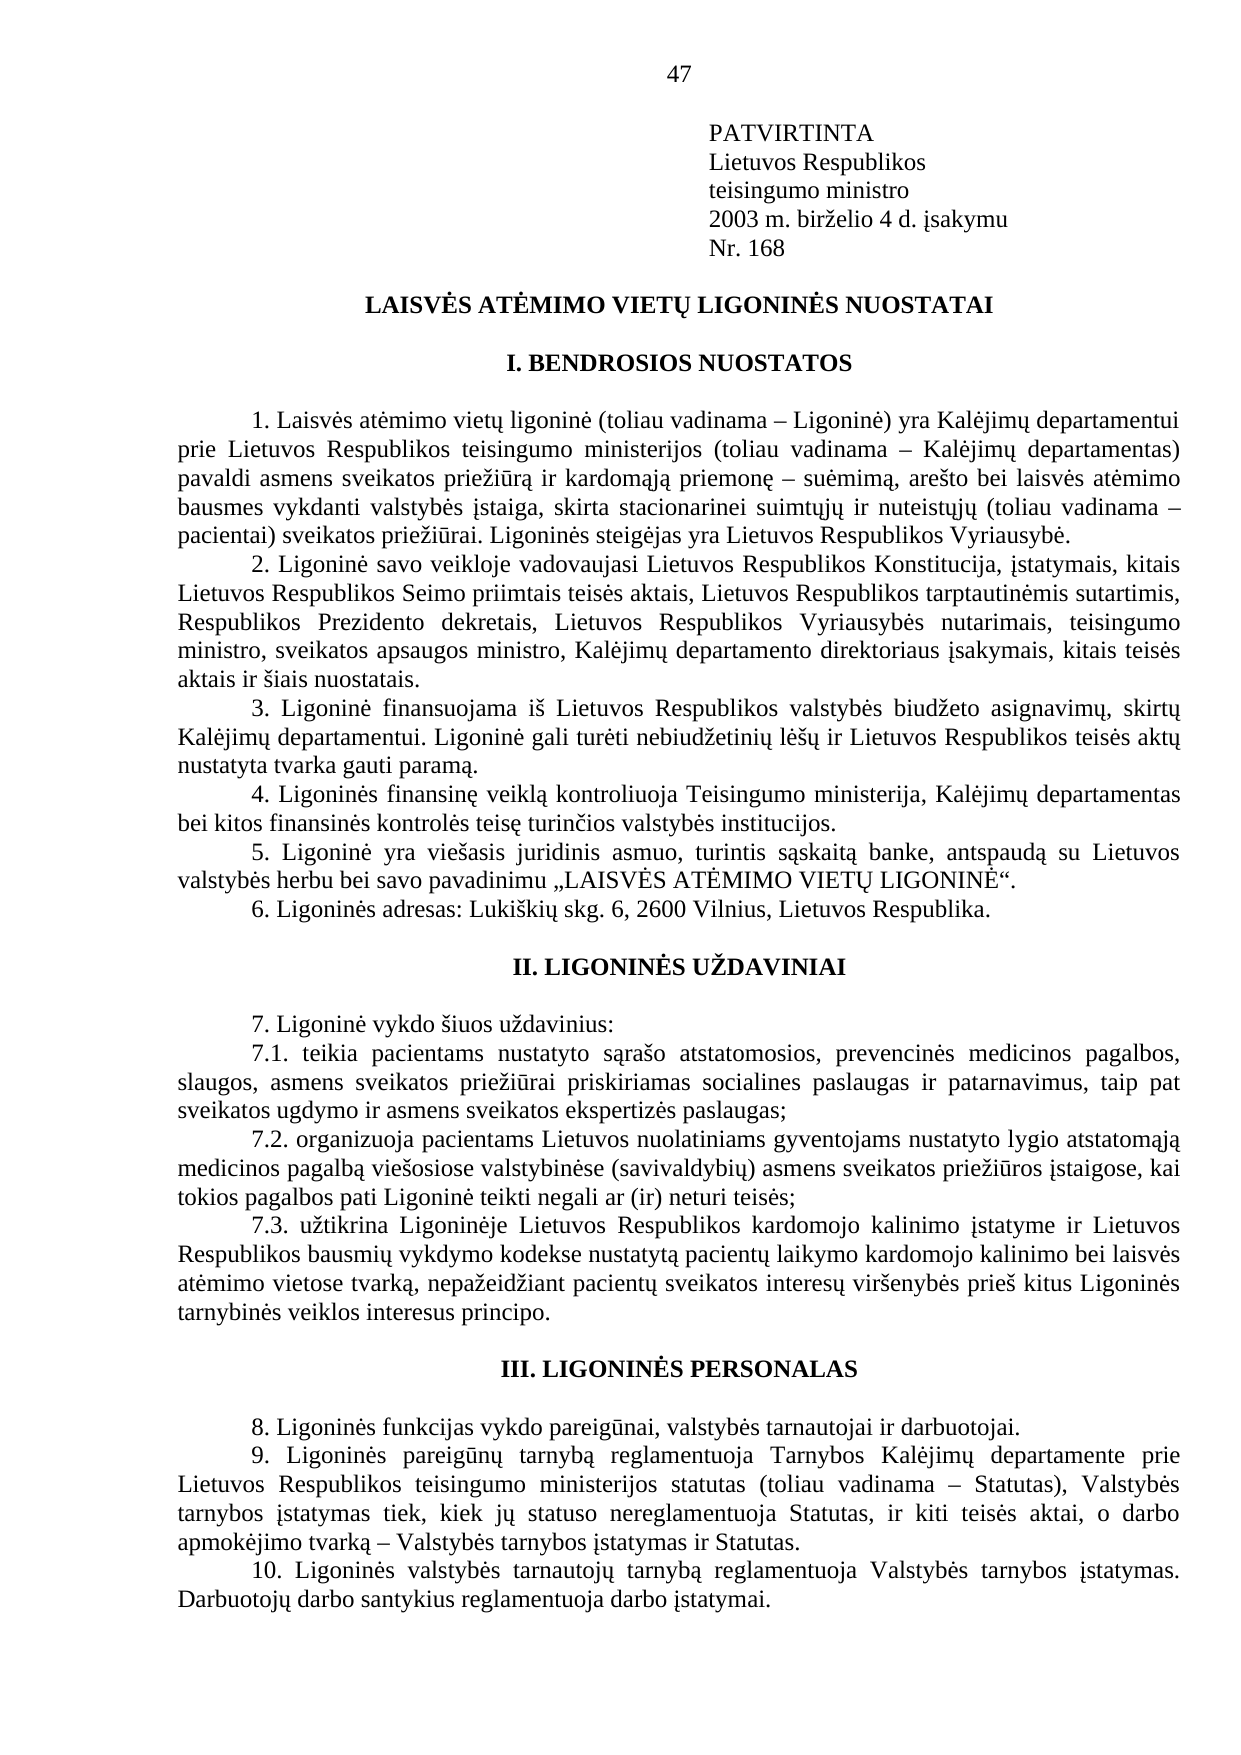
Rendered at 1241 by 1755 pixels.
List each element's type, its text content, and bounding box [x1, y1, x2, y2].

text 6. Ligoninės adresas: Lukiškių skg. 6, 2600 Vilnius, Lietuvos Respublika. [177, 894, 1181, 923]
text III. LIGONINĖS PERSONALAS [177, 1354, 1181, 1383]
text teisingumo ministro [177, 176, 1181, 204]
text Nr. 168 [177, 233, 1181, 262]
text 7.1. teikia pacientams nustatyto sąrašo atstatomosios, prevencinės medicinos pagalbos, slaugos, asmens sveikatos priežiūrai priskiriamas socialines paslaugas ir patarnavimus, taip pat sveikatos ugdymo ir asmens sveikatos ekspertizės paslaugas; [177, 1038, 1181, 1124]
text 7. Ligoninė vykdo šiuos uždavinius: [177, 1009, 1181, 1038]
text 2003 m. birželio 4 d. įsakymu [177, 204, 1181, 233]
text 9. Ligoninės pareigūnų tarnybą reglamentuoja Tarnybos Kalėjimų departamente prie Lietuvos Respublikos teisingumo ministerijos statutas (toliau vadinama – Statutas), Valstybės tarnybos įstatymas tiek, kiek jų statuso nereglamentuoja Statutas, ir kiti teisės aktai, o darbo apmokėjimo tvarką – Valstybės tarnybos įstatymas ir Statutas. [177, 1441, 1181, 1556]
text LAISVĖS ATĖMIMO VIETŲ LIGONINĖS NUOSTATAI [177, 291, 1181, 319]
text 4. Ligoninės finansinę veiklą kontroliuoja Teisingumo ministerija, Kalėjimų departamentas bei kitos finansinės kontrolės teisę turinčios valstybės institucijos. [177, 779, 1181, 837]
text 7.2. organizuoja pacientams Lietuvos nuolatiniams gyventojams nustatyto lygio atstatomąją medicinos pagalbą viešosiose valstybinėse (savivaldybių) asmens sveikatos priežiūros įstaigose, kai tokios pagalbos pati Ligoninė teikti negali ar (ir) neturi teisės; [177, 1124, 1181, 1211]
text 8. Ligoninės funkcijas vykdo pareigūnai, valstybės tarnautojai ir darbuotojai. [177, 1412, 1181, 1441]
text 5. Ligoninė yra viešasis juridinis asmuo, turintis sąskaitą banke, antspaudą su Lietuvos valstybės herbu bei savo pavadinimu „LAISVĖS ATĖMIMO VIETŲ LIGONINĖ“. [177, 837, 1181, 894]
text 3. Ligoninė finansuojama iš Lietuvos Respublikos valstybės biudžeto asignavimų, skirtų Kalėjimų departamentui. Ligoninė gali turėti nebiudžetinių lėšų ir Lietuvos Respublikos teisės aktų nustatyta tvarka gauti paramą. [177, 693, 1181, 779]
text 2. Ligoninė savo veikloje vadovaujasi Lietuvos Respublikos Konstitucija, įstatymais, kitais Lietuvos Respublikos Seimo priimtais teisės aktais, Lietuvos Respublikos tarptautinėmis sutartimis, Respublikos Prezidento dekretais, Lietuvos Respublikos Vyriausybės nutarimais, teisingumo ministro, sveikatos apsaugos ministro, Kalėjimų departamento direktoriaus įsakymais, kitais teisės aktais ir šiais nuostatais. [177, 549, 1181, 693]
text Lietuvos Respublikos [177, 147, 1181, 176]
text 7.3. užtikrina Ligoninėje Lietuvos Respublikos kardomojo kalinimo įstatyme ir Lietuvos Respublikos bausmių vykdymo kodekse nustatytą pacientų laikymo kardomojo kalinimo bei laisvės atėmimo vietose tvarką, nepažeidžiant pacientų sveikatos interesų viršenybės prieš kitus Ligoninės tarnybinės veiklos interesus principo. [177, 1211, 1181, 1326]
text 10. Ligoninės valstybės tarnautojų tarnybą reglamentuoja Valstybės tarnybos įstatymas. Darbuotojų darbo santykius reglamentuoja darbo įstatymai. [177, 1556, 1181, 1613]
text I. BENDROSIOS NUOSTATOS [177, 348, 1181, 377]
text 1. Laisvės atėmimo vietų ligoninė (toliau vadinama – Ligoninė) yra Kalėjimų departamentui prie Lietuvos Respublikos teisingumo ministerijos (toliau vadinama – Kalėjimų departamentas) pavaldi asmens sveikatos priežiūrą ir kardomąją priemonę – suėmimą, arešto bei laisvės atėmimo bausmes vykdanti valstybės įstaiga, skirta stacionarinei suimtųjų ir nuteistųjų (toliau vadinama – pacientai) sveikatos priežiūrai. Ligoninės steigėjas yra Lietuvos Respublikos Vyriausybė. [177, 406, 1181, 549]
text PATVIRTINTA [709, 118, 1181, 147]
text II. LIGONINĖS UŽDAVINIAI [177, 952, 1181, 981]
